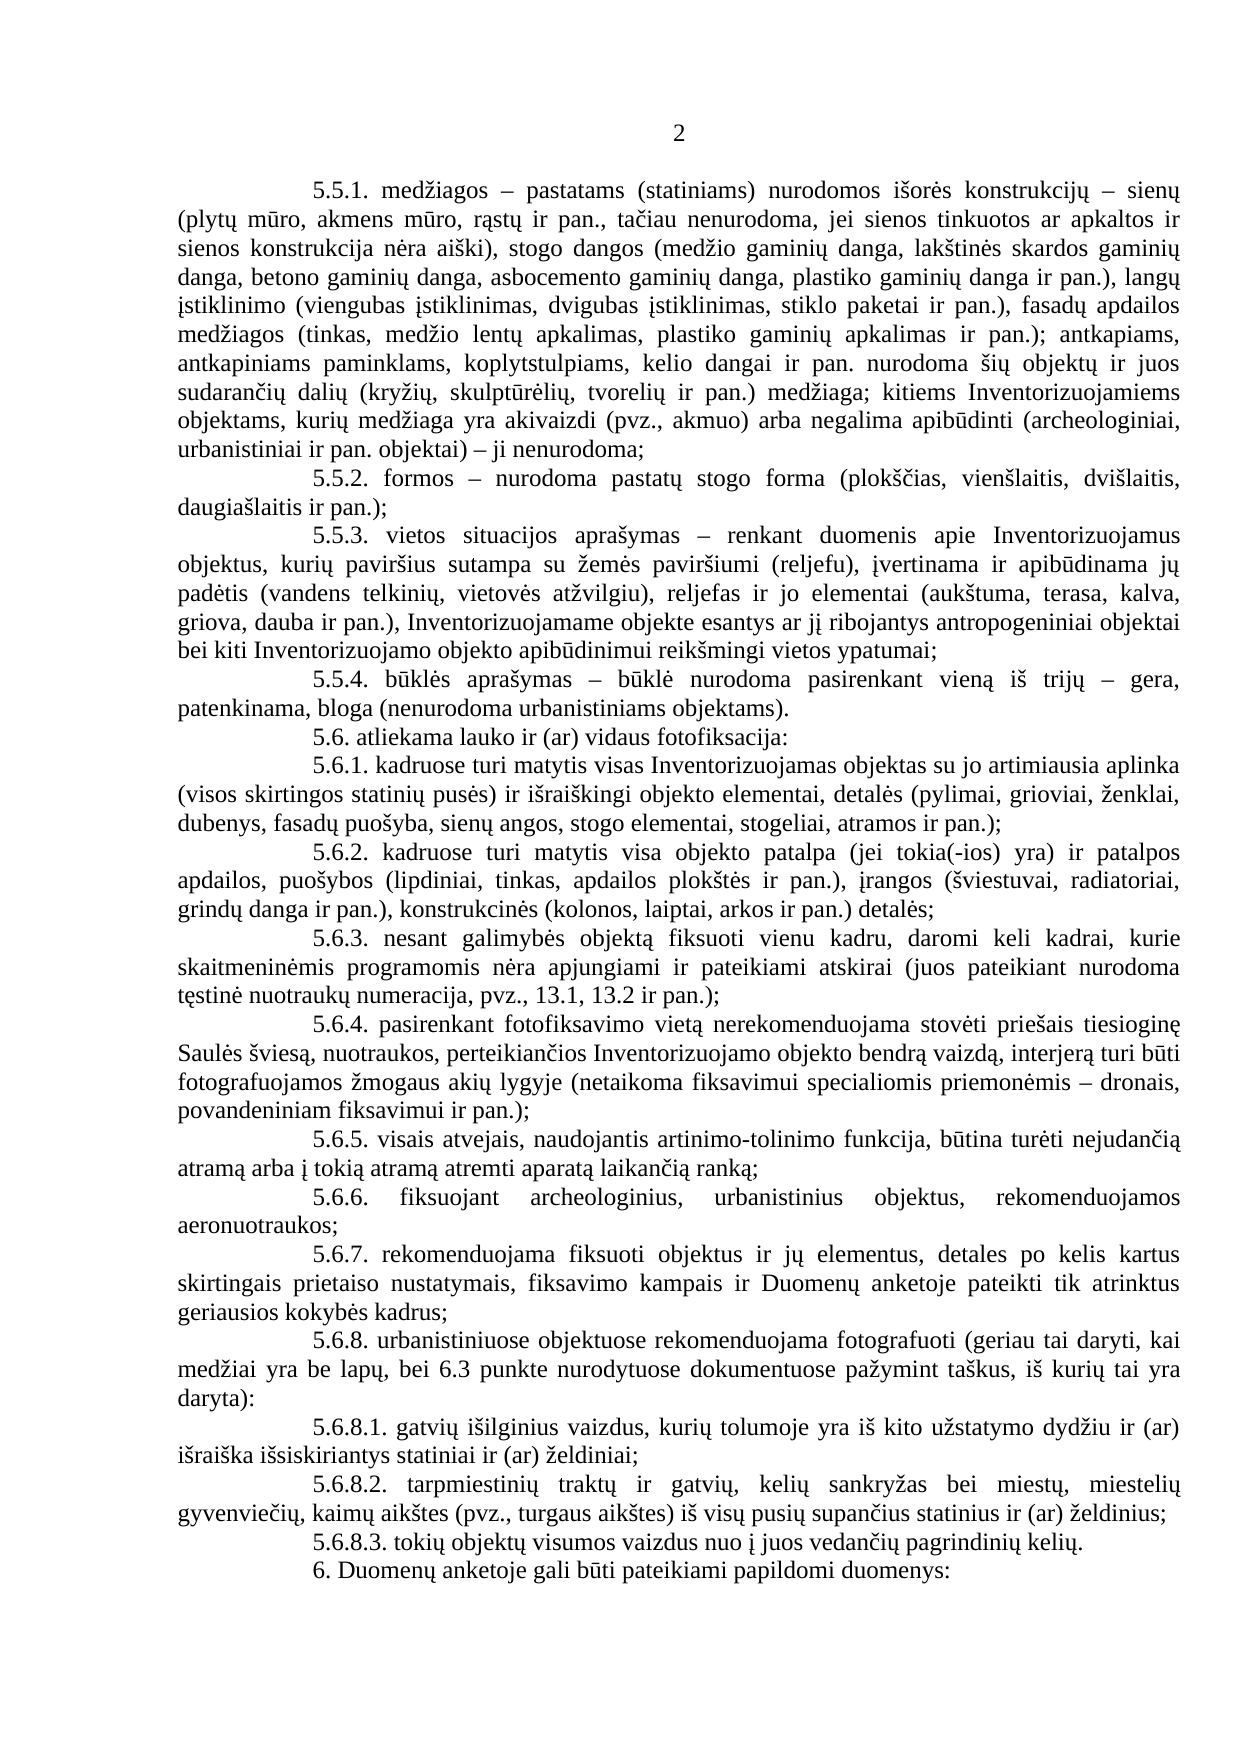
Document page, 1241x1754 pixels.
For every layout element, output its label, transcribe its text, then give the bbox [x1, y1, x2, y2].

text 5.6.8.3. tokių objektų visumos vaizdus nuo į juos vedančių pagrindinių kelių. [177, 1527, 1181, 1556]
text 5.6.8.2. tarpmiestinių traktų ir gatvių, kelių sankryžas bei miestų, miestelių gyvenviečių, kaimų aikštes (pvz., turgaus aikštes) iš visų pusių supančius statinius ir (ar) želdinius; [177, 1469, 1181, 1527]
text 6. Duomenų anketoje gali būti pateikiami papildomi duomenys: [177, 1556, 1181, 1584]
text 5.6.4. pasirenkant fotofiksavimo vietą nerekomenduojama stovėti priešais tiesioginę Saulės šviesą, nuotraukos, perteikiančios Inventorizuojamo objekto bendrą vaizdą, interjerą turi būti fotografuojamos žmogaus akių lygyje (netaikoma fiksavimui specialiomis priemonėmis – dronais, povandeniniam fiksavimui ir pan.); [177, 1009, 1181, 1124]
text 5.5.2. formos – nurodoma pastatų stogo forma (plokščias, vienšlaitis, dvišlaitis, daugiašlaitis ir pan.); [177, 463, 1181, 521]
text 5.6.7. rekomenduojama fiksuoti objektus ir jų elementus, detales po kelis kartus skirtingais prietaiso nustatymais, fiksavimo kampais ir Duomenų anketoje pateikti tik atrinktus geriausios kokybės kadrus; [177, 1239, 1181, 1326]
text 5.6.8.1. gatvių išilginius vaizdus, kurių tolumoje yra iš kito užstatymo dydžiu ir (ar) išraiška išsiskiriantys statiniai ir (ar) želdiniai; [177, 1412, 1181, 1469]
text 5.5.1. medžiagos – pastatams (statiniams) nurodomos išorės konstrukcijų – sienų (plytų mūro, akmens mūro, rąstų ir pan., tačiau nenurodoma, jei sienos tinkuotos ar apkaltos ir sienos konstrukcija nėra aiški), stogo dangos (medžio gaminių danga, lakštinės skardos gaminių danga, betono gaminių danga, asbocemento gaminių danga, plastiko gaminių danga ir pan.), langų įstiklinimo (viengubas įstiklinimas, dvigubas įstiklinimas, stiklo paketai ir pan.), fasadų apdailos medžiagos (tinkas, medžio lentų apkalimas, plastiko gaminių apkalimas ir pan.); antkapiams, antkapiniams paminklams, koplytstulpiams, kelio dangai ir pan. nurodoma šių objektų ir juos sudarančių dalių (kryžių, skulptūrėlių, tvorelių ir pan.) medžiaga; kitiems Inventorizuojamiems objektams, kurių medžiaga yra akivaizdi (pvz., akmuo) arba negalima apibūdinti (archeologiniai, urbanistiniai ir pan. objektai) – ji nenurodoma; [177, 176, 1181, 463]
text 5.6.3. nesant galimybės objektą fiksuoti vienu kadru, daromi keli kadrai, kurie skaitmeninėmis programomis nėra apjungiami ir pateikiami atskirai (juos pateikiant nurodoma tęstinė nuotraukų numeracija, pvz., 13.1, 13.2 ir pan.); [177, 923, 1181, 1009]
text 5.5.4. būklės aprašymas – būklė nurodoma pasirenkant vieną iš trijų – gera, patenkinama, bloga (nenurodoma urbanistiniams objektams). [177, 664, 1181, 722]
text 5.6.8. urbanistiniuose objektuose rekomenduojama fotografuoti (geriau tai daryti, kai medžiai yra be lapų, bei 6.3 punkte nurodytuose dokumentuose pažymint taškus, iš kurių tai yra daryta): [177, 1326, 1181, 1412]
text 5.6.5. visais atvejais, naudojantis artinimo-tolinimo funkcija, būtina turėti nejudančią atramą arba į tokią atramą atremti aparatą laikančią ranką; [177, 1124, 1181, 1182]
text 5.6.6. fiksuojant archeologinius, urbanistinius objektus, rekomenduojamos aeronuotraukos; [177, 1182, 1181, 1239]
text 5.6.1. kadruose turi matytis visas Inventorizuojamas objektas su jo artimiausia aplinka (visos skirtingos statinių pusės) ir išraiškingi objekto elementai, detalės (pylimai, grioviai, ženklai, dubenys, fasadų puošyba, sienų angos, stogo elementai, stogeliai, atramos ir pan.); [177, 751, 1181, 837]
text 5.6.2. kadruose turi matytis visa objekto patalpa (jei tokia(-ios) yra) ir patalpos apdailos, puošybos (lipdiniai, tinkas, apdailos plokštės ir pan.), įrangos (šviestuvai, radiatoriai, grindų danga ir pan.), konstrukcinės (kolonos, laiptai, arkos ir pan.) detalės; [177, 837, 1181, 923]
text 5.6. atliekama lauko ir (ar) vidaus fotofiksacija: [177, 722, 1181, 751]
text 5.5.3. vietos situacijos aprašymas – renkant duomenis apie Inventorizuojamus objektus, kurių paviršius sutampa su žemės paviršiumi (reljefu), įvertinama ir apibūdinama jų padėtis (vandens telkinių, vietovės atžvilgiu), reljefas ir jo elementai (aukštuma, terasa, kalva, griova, dauba ir pan.), Inventorizuojamame objekte esantys ar jį ribojantys antropogeniniai objektai bei kiti Inventorizuojamo objekto apibūdinimui reikšmingi vietos ypatumai; [177, 521, 1181, 664]
